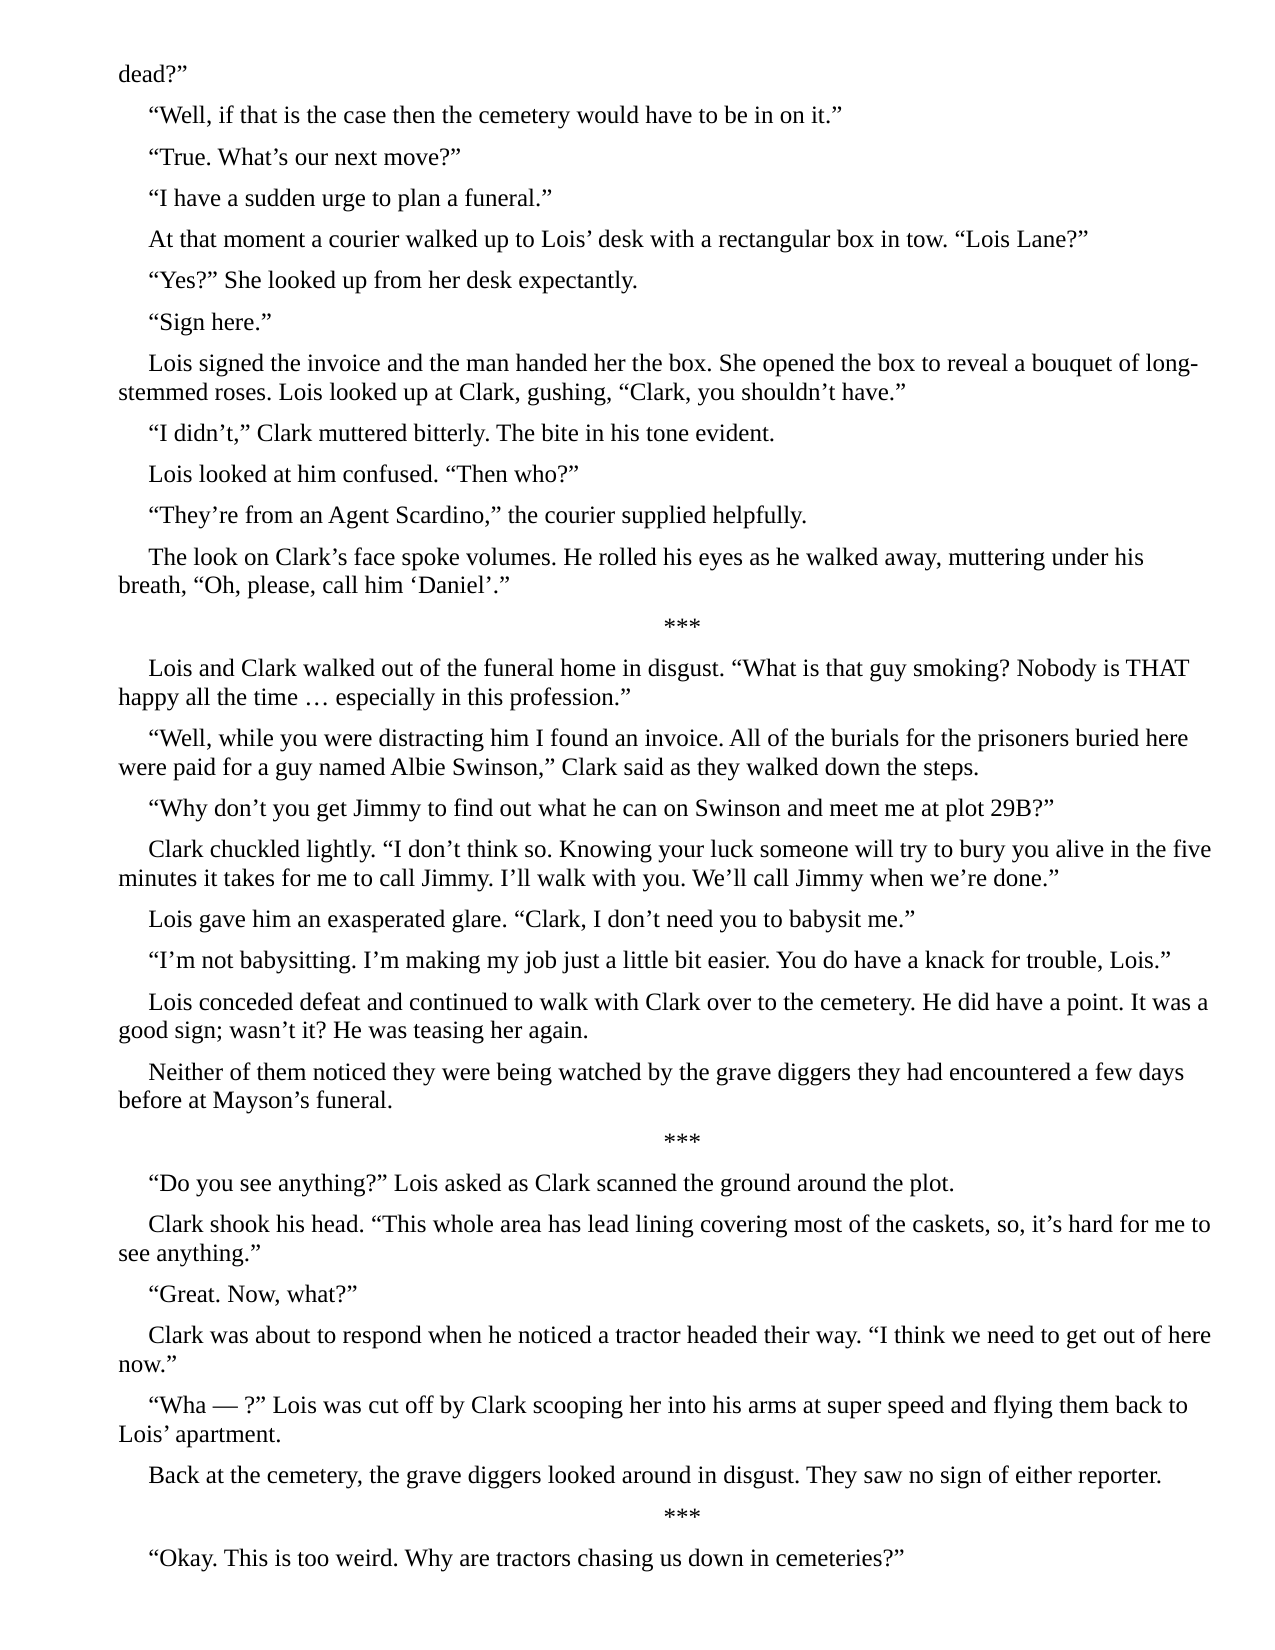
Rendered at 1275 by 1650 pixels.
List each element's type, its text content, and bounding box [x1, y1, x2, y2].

text Clark was about to respond when he noticed a tractor headed their way. “I think we need to get out of here now.” [118, 1320, 1216, 1378]
text “Sign here.” [118, 307, 1216, 335]
text “Yes?” She looked up from her desk expectantly. [118, 265, 1216, 294]
text Clark chuckled lightly. “I don’t think so. Knowing your luck someone will try to bury you alive in the five minutes it takes for me to call Jimmy. I’ll walk with you. We’ll call Jimmy when we’re done.” [118, 834, 1216, 892]
text *** [118, 1127, 1216, 1155]
text “True. What’s our next move?” [118, 142, 1216, 170]
text “I’m not babysitting. I’m making my job just a little bit easier. You do have a knack for trouble, Lois.” [118, 945, 1216, 974]
text Lois conceded defeat and continued to walk with Clark over to the cemetery. He did have a point. It was a good sign; wasn’t it? He was teasing her again. [118, 987, 1216, 1044]
text At that moment a courier walked up to Lois’ desk with a rectangular box in tow. “Lois Lane?” [118, 224, 1216, 253]
text “Well, if that is the case then the cemetery would have to be in on it.” [118, 100, 1216, 129]
text Lois and Clark walked out of the funeral home in disgust. “What is that guy smoking? Nobody is THAT happy all the time … especially in this profession.” [118, 653, 1216, 710]
text “They’re from an Agent Scardino,” the courier supplied helpfully. [118, 500, 1216, 529]
text Neither of them noticed they were being watched by the grave diggers they had encountered a few days before at Mayson’s funeral. [118, 1057, 1216, 1114]
text “Well, while you were distracting him I found an invoice. All of the burials for the prisoners buried here were paid for a guy named Albie Swinson,” Clark said as they walked down the steps. [118, 723, 1216, 780]
text “Okay. This is too weird. Why are tractors chasing us down in cemeteries?” [118, 1543, 1216, 1572]
text “I have a sudden urge to plan a funeral.” [118, 183, 1216, 212]
text “Great. Now, what?” [118, 1279, 1216, 1308]
text “Do you see anything?” Lois asked as Clark scanned the ground around the plot. [118, 1168, 1216, 1197]
text Lois gave him an exasperated glare. “Clark, I don’t need you to babysit me.” [118, 904, 1216, 933]
text Lois looked at him confused. “Then who?” [118, 459, 1216, 488]
text “I didn’t,” Clark muttered bitterly. The bite in his tone evident. [118, 418, 1216, 447]
text The look on Clark’s face spoke volumes. He rolled his eyes as he walked away, muttering under his breath, “Oh, please, call him ‘Daniel’.” [118, 542, 1216, 599]
text “Why don’t you get Jimmy to find out what he can on Swinson and meet me at plot 29B?” [118, 793, 1216, 822]
text Back at the cemetery, the grave diggers looked around in disgust. They saw no sign of either reporter. [118, 1460, 1216, 1489]
text dead?” [118, 59, 1216, 88]
text Lois signed the invoice and the man handed her the box. She opened the box to reveal a bouquet of long-stemmed roses. Lois looked up at Clark, gushing, “Clark, you shouldn’t have.” [118, 348, 1216, 405]
text *** [118, 612, 1216, 640]
text “Wha — ?” Lois was cut off by Clark scooping her into his arms at super speed and flying them back to Lois’ apartment. [118, 1390, 1216, 1448]
text Clark shook his head. “This whole area has lead lining covering most of the caskets, so, it’s hard for me to see anything.” [118, 1209, 1216, 1267]
text *** [118, 1502, 1216, 1530]
